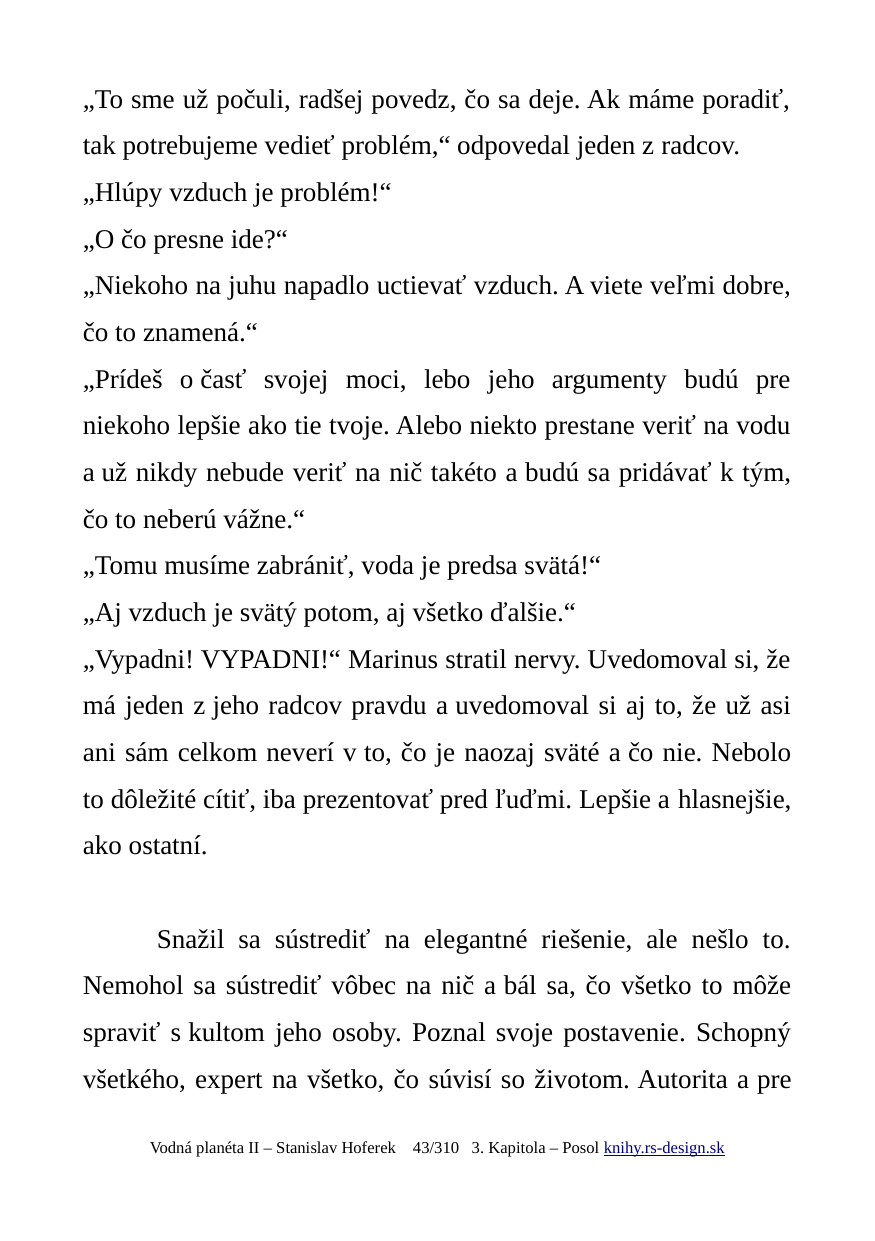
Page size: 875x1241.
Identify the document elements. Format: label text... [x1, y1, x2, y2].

text Snažil sa sústrediť na elegantné riešenie, ale nešlo to. Nemohol sa sústrediť vôbec na nič a bál sa, čo všetko to môže spraviť s kultom jeho osoby. Poznal svoje postavenie. Schopný všetkého, expert na všetko, čo súvisí so životom. Autorita a pre [83, 923, 791, 1094]
text „Aj vzduch je svätý potom, aj všetko ďalšie.“ [83, 596, 791, 627]
text „To sme už počuli, radšej povedz, čo sa deje. Ak máme poradiť, tak potrebujeme vedieť problém,“ odpovedal jeden z radcov. [83, 83, 791, 161]
text „Prídeš o časť svojej moci, lebo jeho argumenty budú pre niekoho lepšie ako tie tvoje. Alebo niekto prestane veriť na vodu a už nikdy nebude veriť na nič takéto a budú sa pridávať k tým, čo to neberú vážne.“ [83, 363, 791, 534]
text „Tomu musíme zabrániť, voda je predsa svätá!“ [83, 549, 791, 581]
text „O čo presne ide?“ [83, 223, 791, 254]
text „Niekoho na juhu napadlo uctievať vzduch. A viete veľmi dobre, čo to znamená.“ [83, 269, 791, 347]
text „Hlúpy vzduch je problém!“ [83, 176, 791, 207]
text „Vypadni! VYPADNI!“ Marinus stratil nervy. Uvedomoval si, že má jeden z jeho radcov pravdu a uvedomoval si aj to, že už asi ani sám celkom neverí v to, čo je naozaj sväté a čo nie. Nebolo to dôležité cítiť, iba prezentovať pred ľuďmi. Lepšie a hlasnejšie, ako ostatní. [83, 643, 791, 861]
